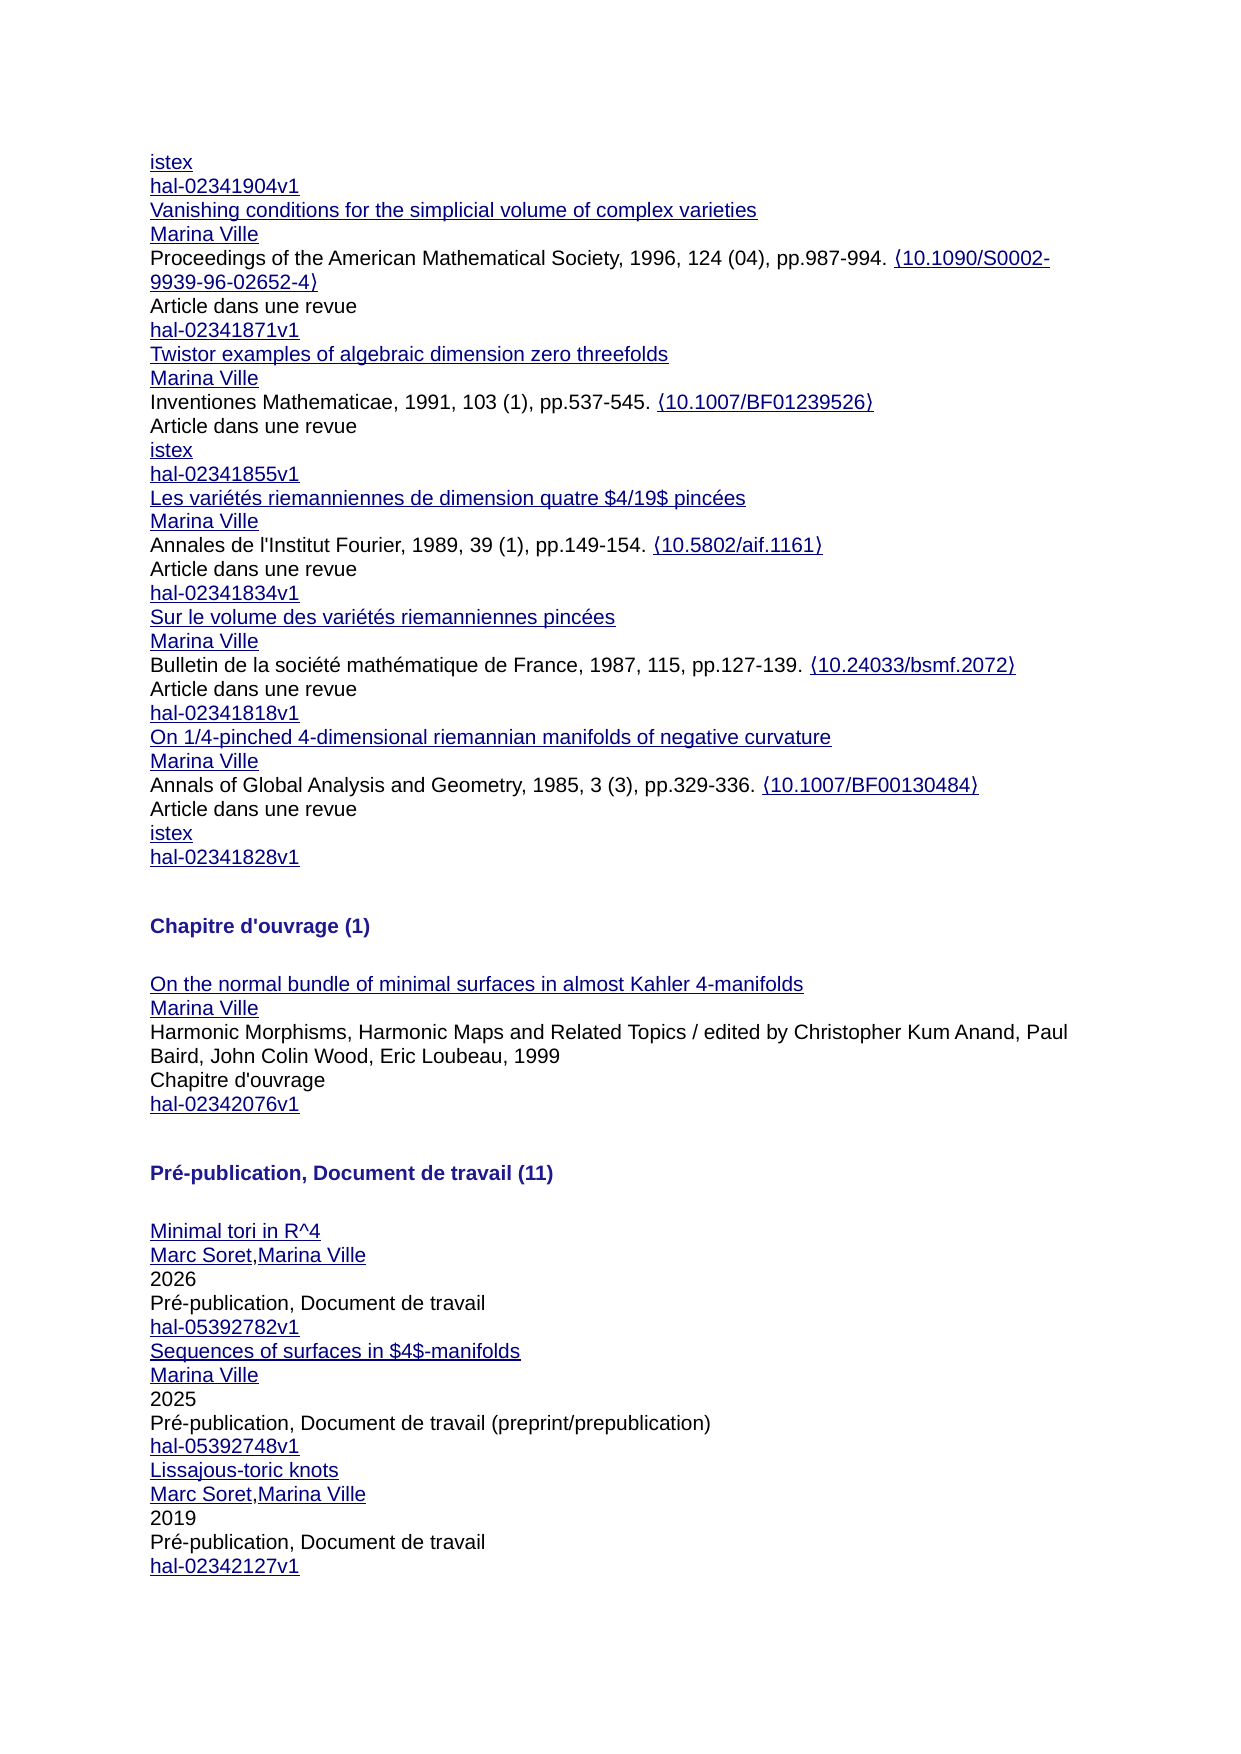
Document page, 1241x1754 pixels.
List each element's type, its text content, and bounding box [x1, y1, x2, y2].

table_cell On branch points of superminimal surfaces in 4-manifolds Marina Ville The Journal of Geometric Analysis, 2000, 10 (3), pp.565-573. ⟨10.1007/BF02921950⟩ Article dans une revue istex hal-02341904v1 [150, 150, 1090, 198]
subtitle Chapitre d'ouvrage (1) [150, 913, 1090, 937]
table_cell On 1/4-pinched 4-dimensional riemannian manifolds of negative curvature Marina Ville Annals of Global Analysis and Geometry, 1985, 3 (3), pp.329-336. ⟨10.1007/BF00130484⟩ Article dans une revue istex hal-02341828v1 [150, 725, 1090, 869]
table_cell Sequences of surfaces in $4$-manifolds Marina Ville 2025 Pré-publication, Document de travail (preprint/prepublication) hal-05392748v1 [150, 1339, 1090, 1458]
table_cell Les variétés riemanniennes de dimension quatre $4/19$ pincées Marina Ville Annales de l'Institut Fourier, 1989, 39 (1), pp.149-154. ⟨10.5802/aif.1161⟩ Article dans une revue hal-02341834v1 [150, 485, 1090, 605]
table_cell Vanishing conditions for the simplicial volume of complex varieties Marina Ville Proceedings of the American Mathematical Society, 1996, 124 (04), pp.987-994. ⟨10.1090/S0002-9939-96-02652-4⟩ Article dans une revue hal-02341871v1 [150, 198, 1090, 342]
table_cell Sur le volume des variétés riemanniennes pincées Marina Ville Bulletin de la société mathématique de France, 1987, 115, pp.127-139. ⟨10.24033/bsmf.2072⟩ Article dans une revue hal-02341818v1 [150, 605, 1090, 725]
subtitle Pré-publication, Document de travail (11) [150, 1160, 1090, 1184]
table_header Minimal tori in R^4 Marc Soret,Marina Ville 2026 Pré-publication, Document de travail hal-05392782v1 [150, 1219, 1090, 1338]
table_header On the normal bundle of minimal surfaces in almost Kahler 4-manifolds Marina Ville Harmonic Morphisms, Harmonic Maps and Related Topics / edited by Christopher Kum Anand, Paul Baird, John Colin Wood, Eric Loubeau, 1999 Chapitre d'ouvrage hal-02342076v1 [150, 972, 1090, 1116]
table_cell Lissajous-toric knots Marc Soret,Marina Ville 2019 Pré-publication, Document de travail hal-02342127v1 [150, 1458, 1090, 1578]
table_cell Twistor examples of algebraic dimension zero threefolds Marina Ville Inventiones Mathematicae, 1991, 103 (1), pp.537-545. ⟨10.1007/BF01239526⟩ Article dans une revue istex hal-02341855v1 [150, 342, 1090, 485]
